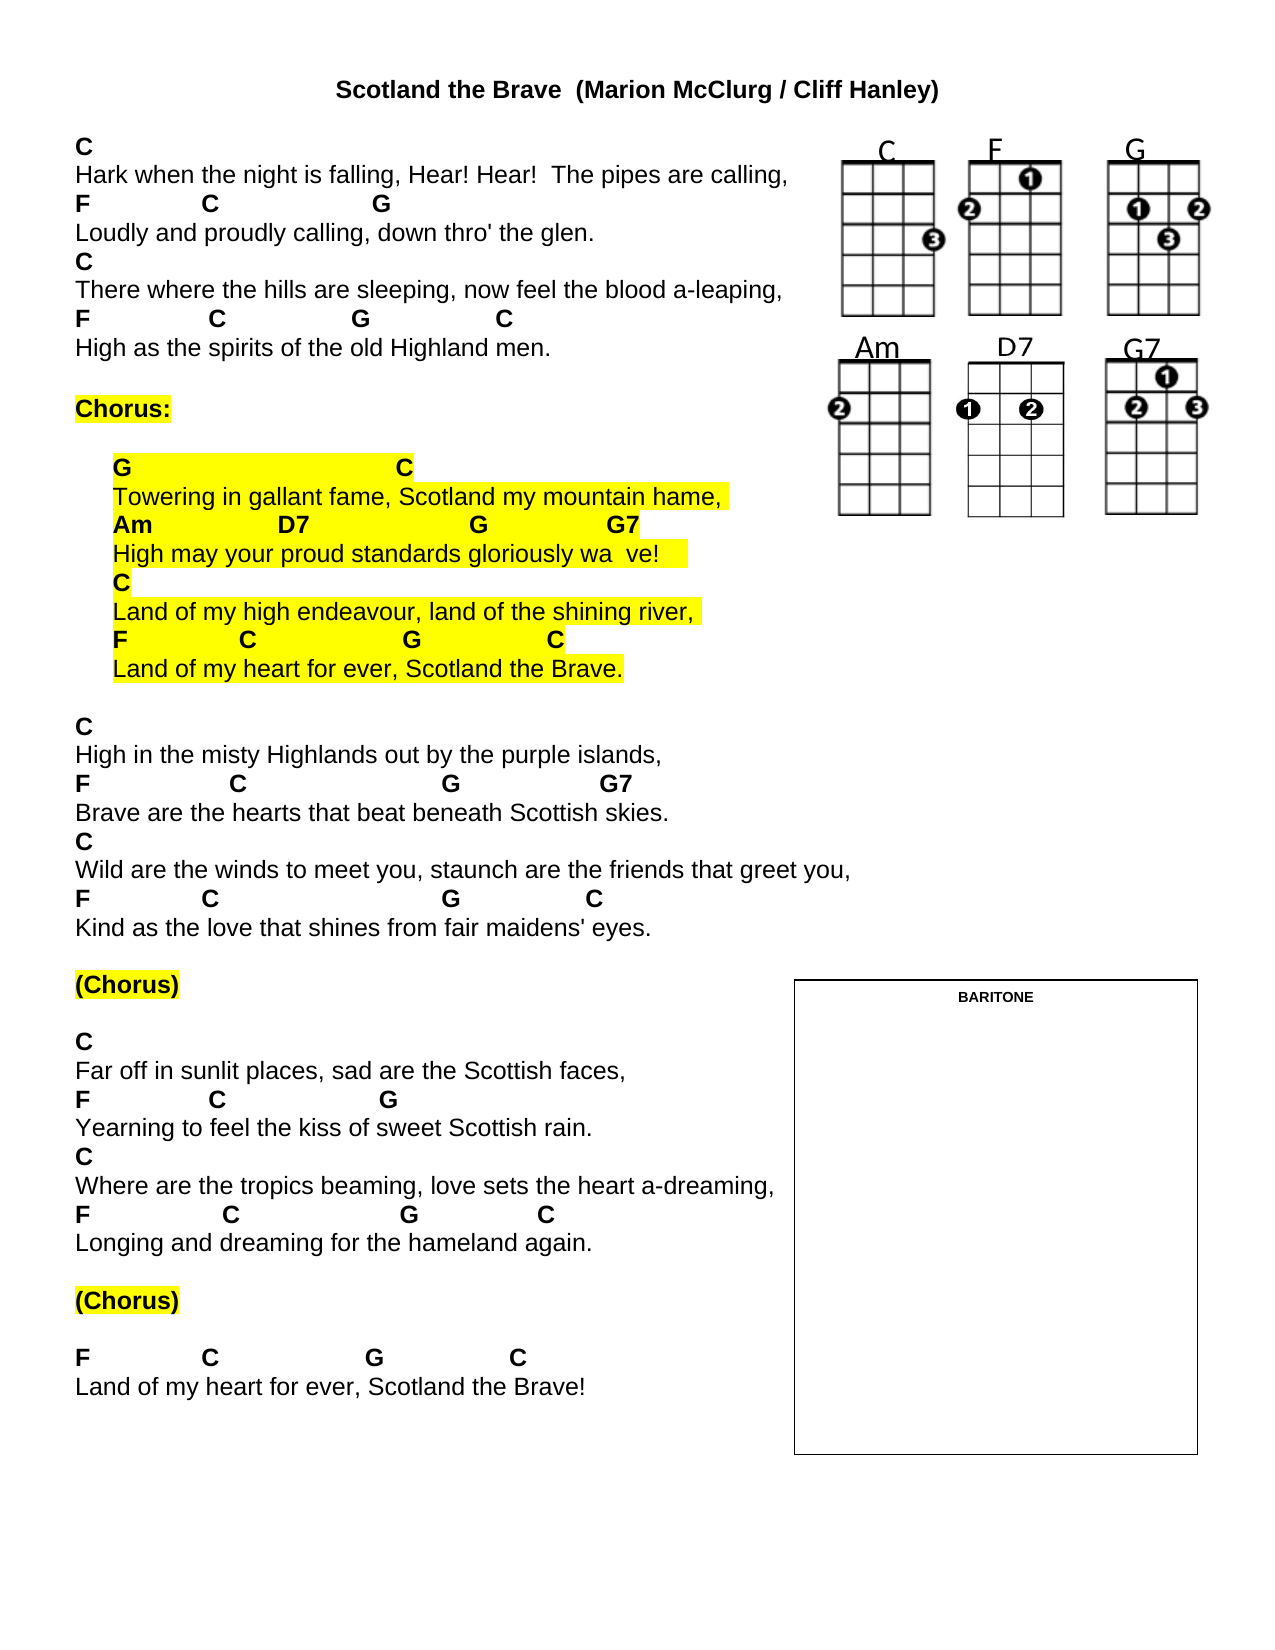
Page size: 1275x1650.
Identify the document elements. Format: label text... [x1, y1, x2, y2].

text F C G G7 [75, 769, 1200, 798]
text (Chorus) [75, 970, 1200, 1455]
text High as the spirits of the old Highland men. [1074, 333, 1200, 362]
text High in the misty Highlands out by the purple islands, [75, 740, 1200, 769]
text High may your proud standards gloriously wa ve! [112, 539, 1200, 568]
text F C G C [75, 1199, 793, 1228]
text Loudly and proudly calling, down thro' the glen. [75, 218, 827, 247]
text G C [112, 453, 824, 482]
text Yearning to feel the kiss of sweet Scottish rain. [75, 1113, 793, 1142]
text [949, 247, 954, 276]
text C [75, 247, 827, 276]
text Land of my high endeavour, land of the shining river, [112, 597, 1200, 625]
text Far off in sunlit places, sad are the Scottish faces, [75, 1056, 793, 1084]
text Am D7 G G7 [112, 510, 1200, 539]
text (Chorus) [75, 1286, 793, 1314]
text [1076, 247, 1093, 276]
text F C G C [112, 625, 1200, 654]
text [1076, 189, 1093, 218]
text Chorus: [75, 391, 824, 424]
text C [75, 1027, 793, 1056]
text C [75, 827, 1200, 855]
text F C G C [75, 884, 1200, 913]
text [1074, 453, 1091, 482]
text Land of my heart for ever, Scotland the Brave! [75, 1372, 793, 1401]
text High as the spirits of the old Highland men. [75, 333, 948, 362]
text [949, 189, 954, 218]
text Towering in gallant fame, Scotland my mountain hame, [112, 482, 824, 510]
text C [75, 1142, 793, 1171]
text F C G [75, 189, 827, 218]
text Hark when the night is falling, Hear! Hear! The pipes are calling, [75, 161, 827, 189]
text Where are the tropics beaming, love sets the heart a-dreaming, [75, 1171, 793, 1199]
text Brave are the hearts that beat beneath Scottish skies. [75, 798, 1200, 827]
text C [75, 712, 1200, 740]
text Longing and dreaming for the hameland again. [75, 1228, 793, 1257]
text BARITONE [810, 988, 1181, 1005]
text F C G C [75, 1343, 793, 1372]
text There where the hills are sleeping, now feel the blood a-leaping, [75, 276, 827, 304]
text [1074, 391, 1091, 424]
text Scotland the Brave (Marion McClurg / Cliff Hanley) [75, 75, 1200, 104]
text C [75, 132, 1200, 161]
text C [112, 568, 1200, 597]
text Kind as the love that shines from fair maidens' eyes. [75, 913, 1200, 942]
text F C G C [75, 304, 1200, 333]
text F C G [75, 1084, 793, 1113]
text Wild are the winds to meet you, staunch are the friends that greet you, [75, 855, 1200, 884]
text Land of my heart for ever, Scotland the Brave. [112, 654, 1200, 683]
